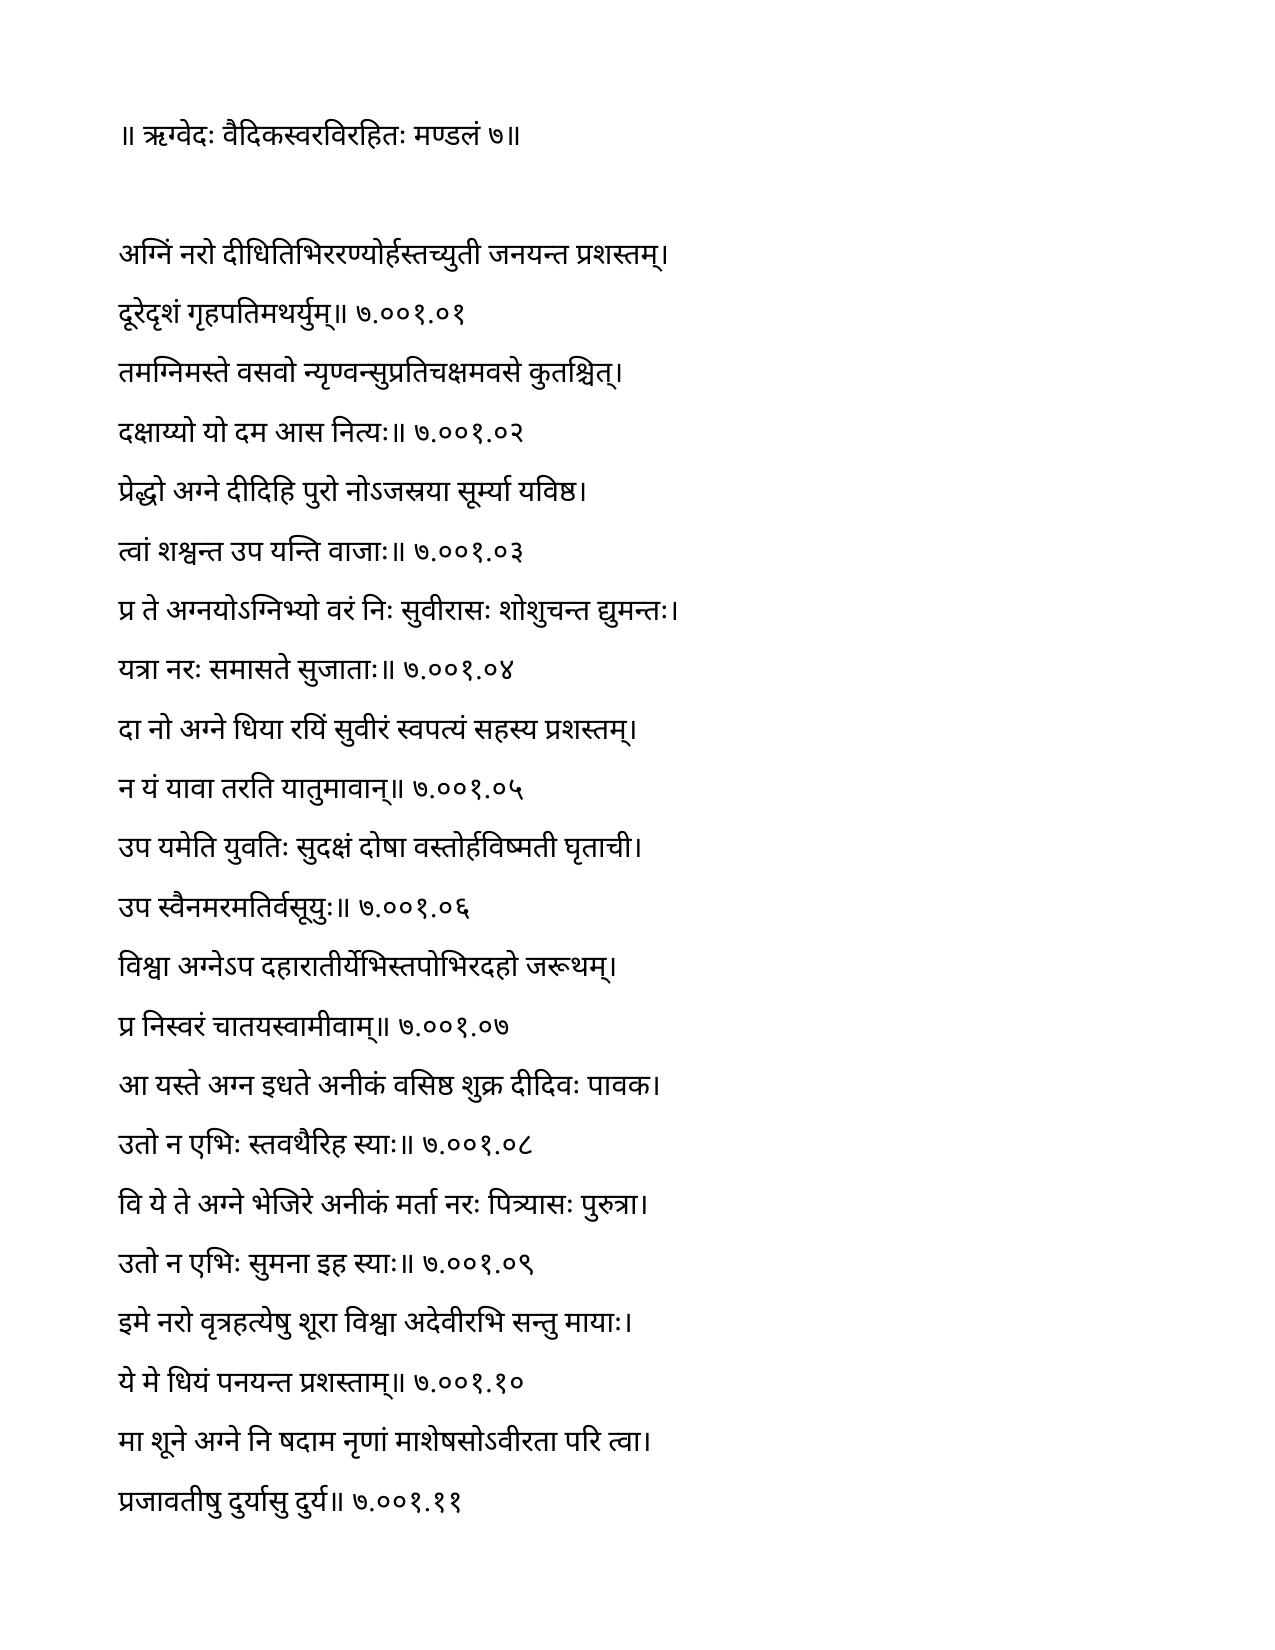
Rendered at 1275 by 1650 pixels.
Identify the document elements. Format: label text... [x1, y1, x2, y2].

text उप यमेति युवतिः सुदक्षं दोषा वस्तोर्हविष्मती घृताची। [118, 831, 261, 864]
text यत्रा नरः समासते सुजाताः॥ ७.००१.०४ [118, 652, 1157, 686]
text उप यमेति युवतिः सुदक्षं दोषा वस्तोर्हविष्मती घृताची। [575, 831, 1157, 864]
text तमग्निमस्ते वसवो न्यृण्वन्सुप्रतिचक्षमवसे कुतश्चित्। [541, 356, 1157, 389]
text प्रजावतीषु दुर्यासु दुर्य॥ ७.००१.११ [118, 1484, 1157, 1517]
text उतो न एभिः सुमना इह स्याः॥ ७.००१.०९ [118, 1246, 1157, 1280]
text अग्निं नरो दीधितिभिररण्योर्हस्तच्युती जनयन्त प्रशस्तम्। [118, 237, 1157, 270]
text त्वां शश्वन्त उप यन्ति वाजाः॥ ७.००१.०३ [118, 534, 1157, 567]
text इमे नरो वृत्रहत्येषु शूरा विश्वा अदेवीरभि सन्तु मायाः। [118, 1306, 268, 1339]
text उतो न एभिः स्तवथैरिह स्याः॥ ७.००१.०८ [118, 1127, 1157, 1161]
text इमे नरो वृत्रहत्येषु शूरा विश्वा अदेवीरभि सन्तु मायाः। [266, 1306, 1157, 1339]
text दक्षाय्यो यो दम आस नित्यः॥ ७.००१.०२ [118, 415, 1157, 448]
text प्रेद्धो अग्ने दीदिहि पुरो नोऽजस्रया सूर्म्या यविष्ठ। [118, 474, 1157, 508]
text दा नो अग्ने धिया रयिं सुवीरं स्वपत्यं सहस्य प्रशस्तम्। [118, 712, 1157, 745]
text इमे नरो वृत्रहत्येषु शूरा विश्वा अदेवीरभि सन्तु मायाः। [210, 1316, 288, 1339]
text प्र ते अग्नयोऽग्निभ्यो वरं निः सुवीरासः शोशुचन्त द्युमन्तः। [118, 593, 1157, 627]
text उप यमेति युवतिः सुदक्षं दोषा वस्तोर्हविष्मती घृताची। [237, 831, 620, 864]
text दूरेदृशं गृहपतिमथर्युम्॥ ७.००१.०१ [118, 296, 1157, 330]
text वि ये ते अग्ने भेजिरे अनीकं मर्ता नरः पित्र्यासः पुरुत्रा। [118, 1187, 1157, 1220]
text आ यस्ते अग्न इधते अनीकं वसिष्ठ शुक्र दीदिवः पावक। [118, 1068, 1157, 1102]
text तमग्निमस्ते वसवो न्यृण्वन्सुप्रतिचक्षमवसे कुतश्चित्। [118, 356, 408, 389]
text उप स्वैनमरमतिर्वसूयुः॥ ७.००१.०६ [118, 890, 1157, 923]
text प्र निस्वरं चातयस्वामीवाम्॥ ७.००१.०७ [118, 1009, 1157, 1042]
text विश्वा अग्नेऽप दहारातीर्येभिस्तपोभिरदहो जरूथम्। [118, 949, 1157, 983]
text ये मे धियं पनयन्त प्रशस्ताम्॥ ७.००१.१० [118, 1365, 1157, 1398]
text न यं यावा तरति यातुमावान्॥ ७.००१.०५ [118, 771, 1157, 805]
text मा शूने अग्ने नि षदाम नृणां माशेषसोऽवीरता परि त्वा। [118, 1424, 1157, 1458]
text तमग्निमस्ते वसवो न्यृण्वन्सुप्रतिचक्षमवसे कुतश्चित्। [385, 356, 572, 389]
text ॥ ऋग्वेदः वैदिकस्वरविरहितः मण्डलं ७॥ [118, 118, 1157, 152]
text तमग्निमस्ते वसवो न्यृण्वन्सुप्रतिचक्षमवसे कुतश्चित्। [323, 366, 386, 389]
